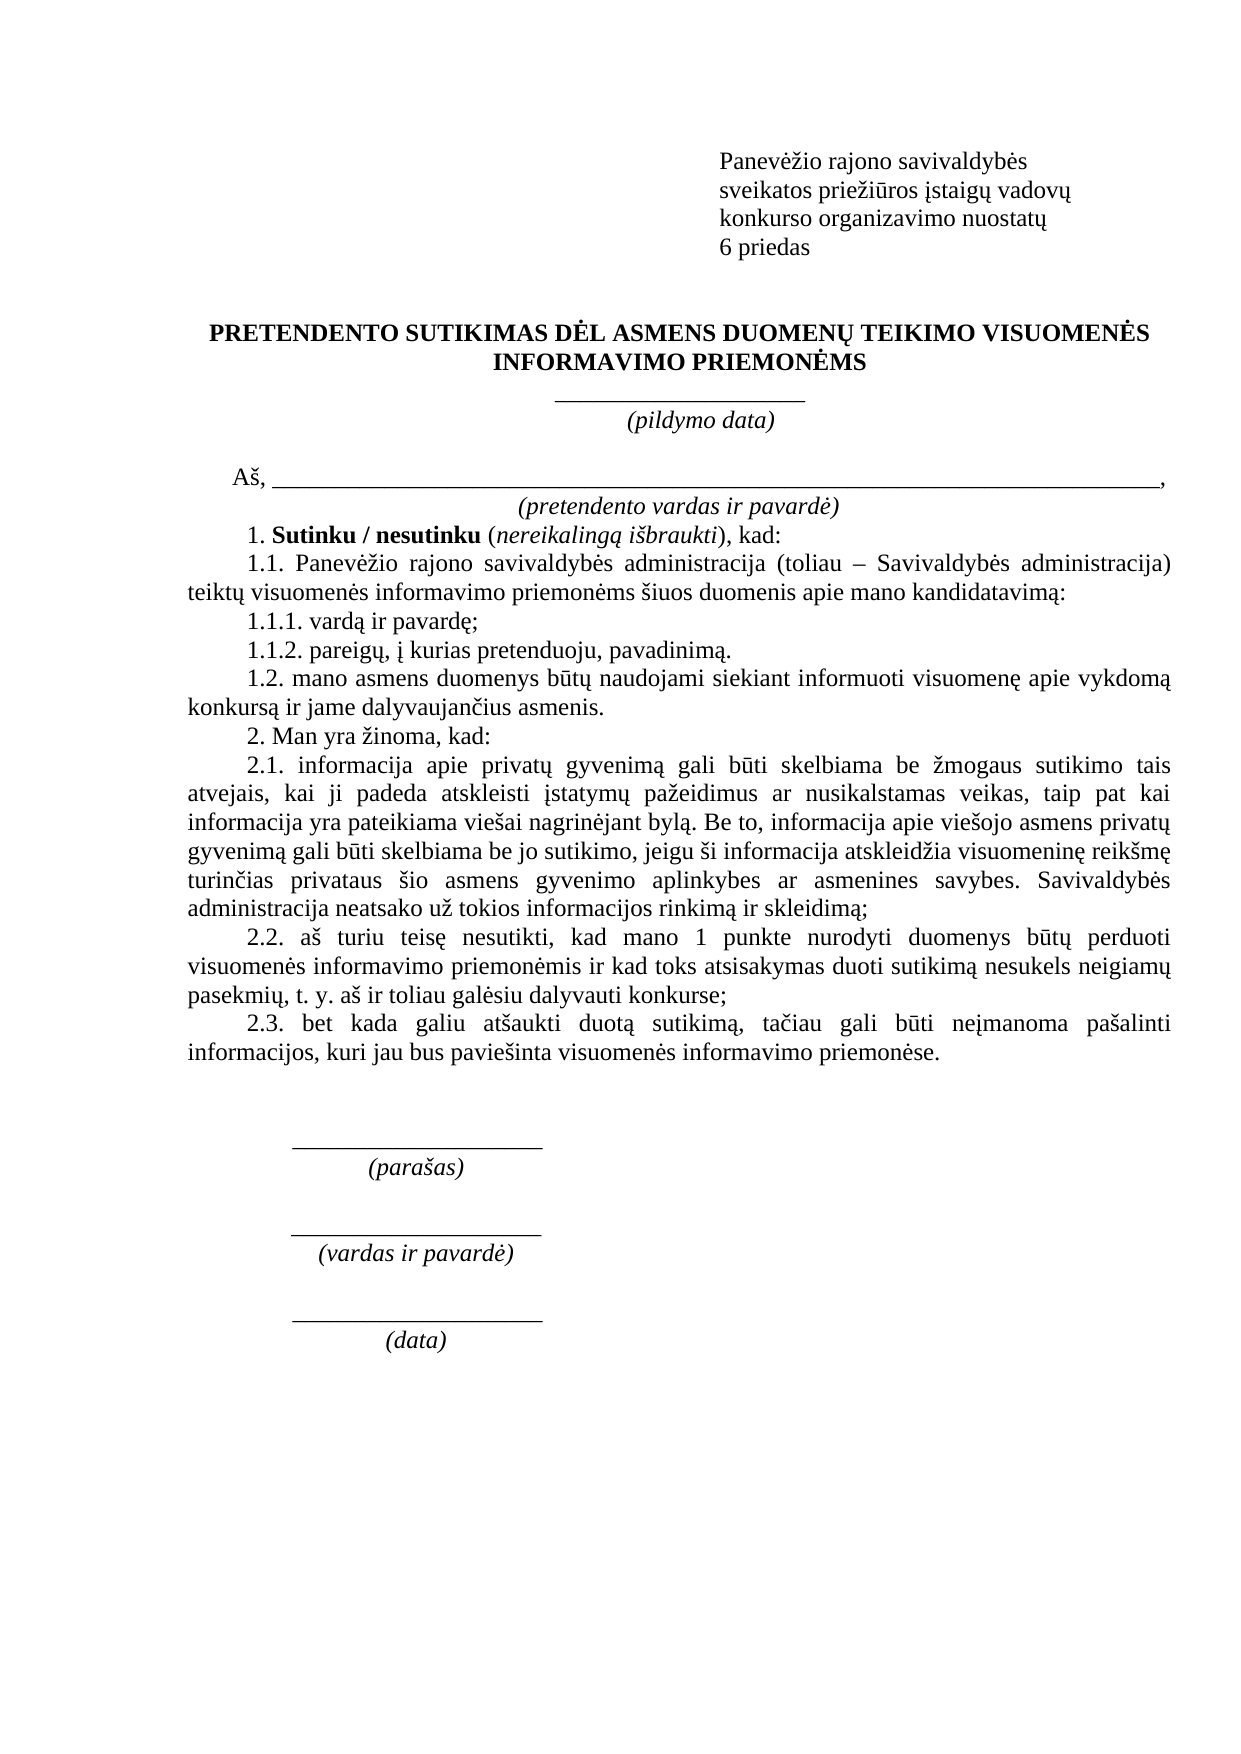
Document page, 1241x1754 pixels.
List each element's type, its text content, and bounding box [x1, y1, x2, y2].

text 2. Man yra žinoma, kad: [187, 721, 1172, 750]
text 2.3. bet kada galiu atšaukti duotą sutikimą, tačiau gali būti neįmanoma pašalinti informacijos, kuri jau bus paviešinta visuomenės informavimo priemonėse. [187, 1008, 1172, 1066]
text ____________________ [187, 376, 1172, 405]
table_header ____________________ (parašas) ____________________ (vardas ir pavardė) ____________________ (data) [188, 1095, 647, 1353]
text 1. Sutinku / nesutinku (nereikalingą išbraukti), kad: [187, 520, 1172, 548]
text 1.1.1. vardą ir pavardę; [187, 606, 1172, 635]
text 2.2. aš turiu teisę nesutikti, kad mano 1 punkte nurodyti duomenys būtų perduoti visuomenės informavimo priemonėmis ir kad toks atsisakymas duoti sutikimą nesukels neigiamų pasekmių, t. y. aš ir toliau galėsiu dalyvauti konkurse; [187, 922, 1172, 1008]
table_header [647, 1095, 718, 1353]
text PRETENDENTO SUTIKIMAS DĖL ASMENS DUOMENŲ TEIKIMO VISUOMENĖS INFORMAVIMO PRIEMONĖMS [187, 318, 1172, 376]
text 2.1. informacija apie privatų gyvenimą gali būti skelbiama be žmogaus sutikimo tais atvejais, kai ji padeda atskleisti įstatymų pažeidimus ar nusikalstamas veikas, taip pat kai informacija yra pateikiama viešai nagrinėjant bylą. Be to, informacija apie viešojo asmens privatų gyvenimą gali būti skelbiama be jo sutikimo, jeigu ši informacija atskleidžia visuomeninę reikšmę turinčias privataus šio asmens gyvenimo aplinkybes ar asmenines savybes. Savivaldybės administracija neatsako už tokios informacijos rinkimą ir skleidimą; [187, 750, 1172, 922]
text Aš, _______________________________________________________________________, [187, 462, 1172, 491]
text 1.1. Panevėžio rajono savivaldybės administracija (toliau – Savivaldybės administracija) teiktų visuomenės informavimo priemonėms šiuos duomenis apie mano kandidatavimą: [187, 548, 1172, 606]
text (pildymo data) [187, 405, 1172, 433]
table_header [718, 1095, 1191, 1353]
text (pretendento vardas ir pavardė) [187, 491, 1172, 520]
text 1.1.2. pareigų, į kurias pretenduoju, pavadinimą. [187, 635, 1172, 663]
text konkurso organizavimo nuostatų [719, 203, 1172, 232]
text Panevėžio rajono savivaldybės [719, 146, 1172, 175]
text 6 priedas [187, 232, 1172, 261]
text 1.2. mano asmens duomenys būtų naudojami siekiant informuoti visuomenę apie vykdomą konkursą ir jame dalyvaujančius asmenis. [187, 663, 1172, 721]
text sveikatos priežiūros įstaigų vadovų [719, 175, 1172, 203]
